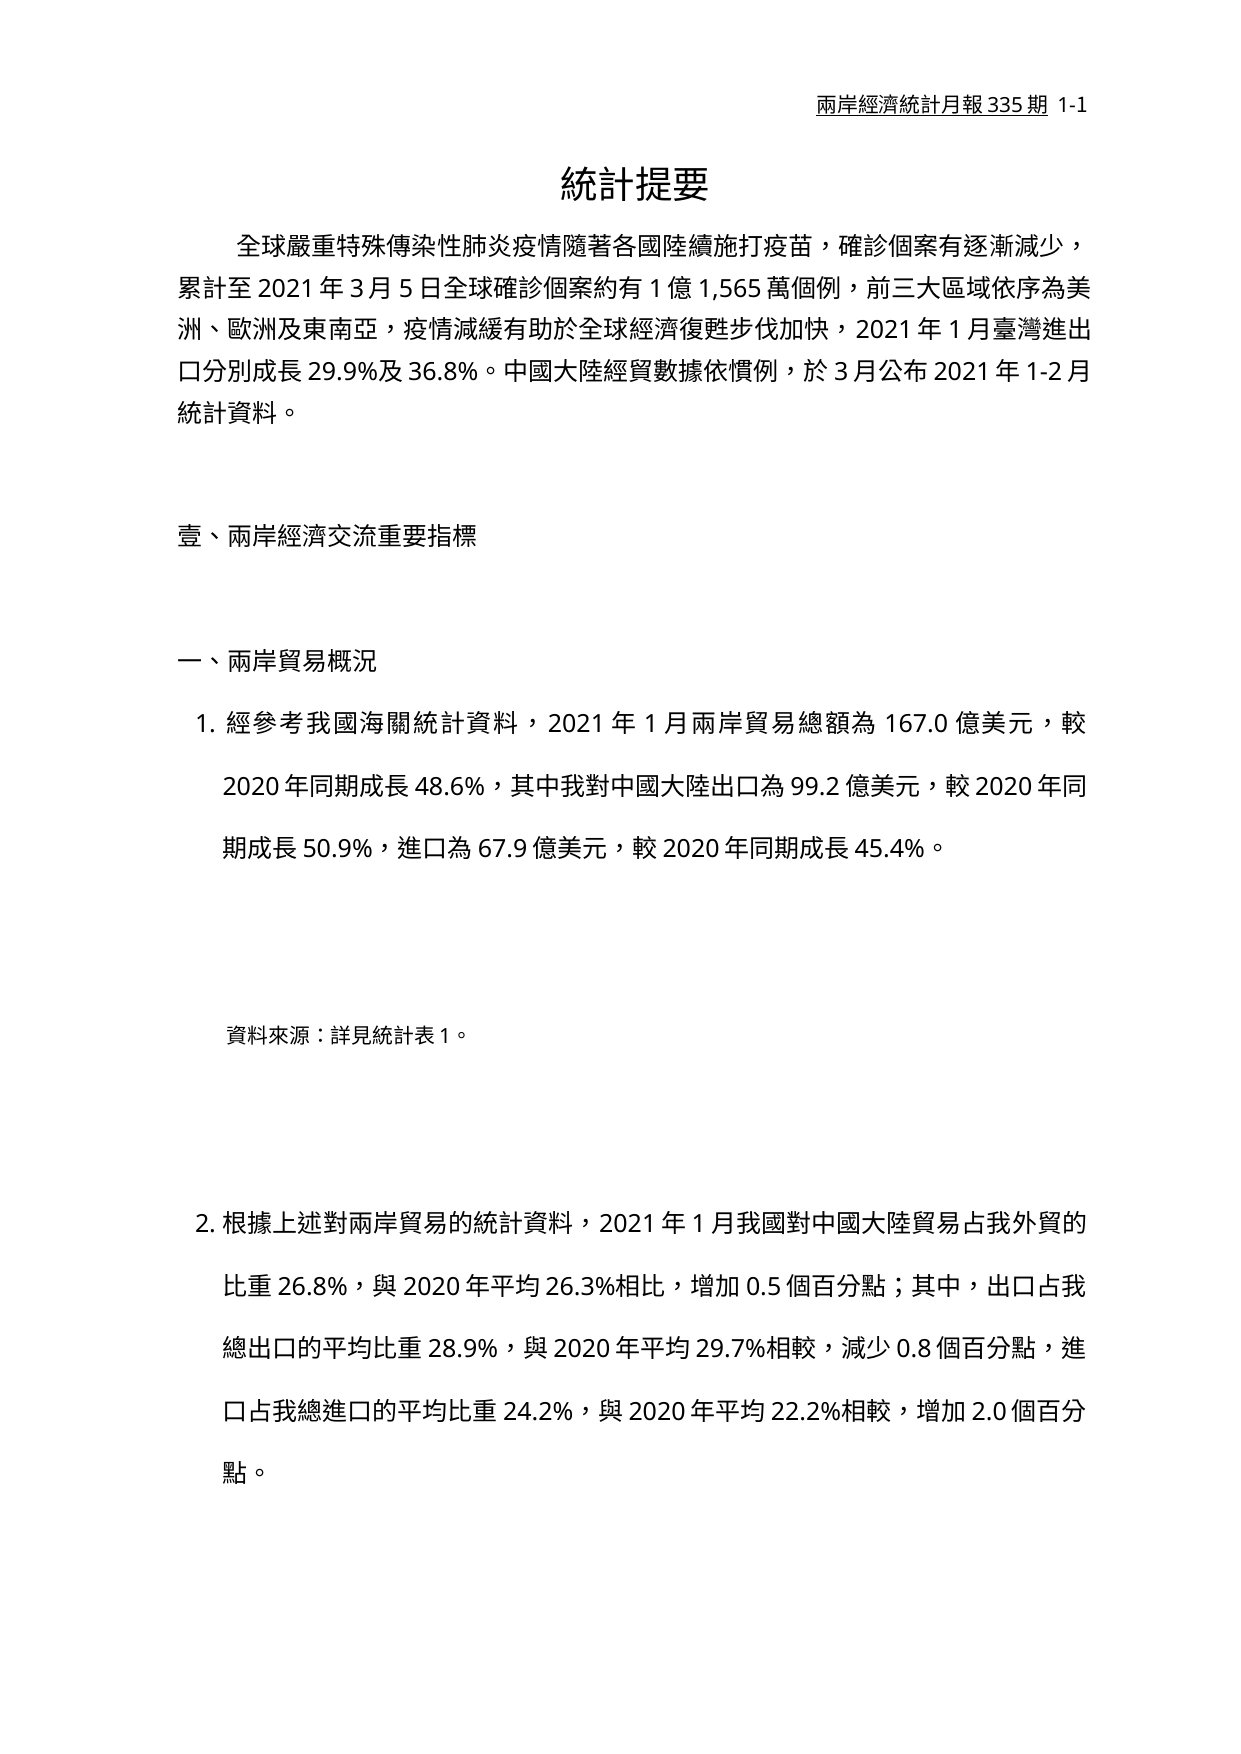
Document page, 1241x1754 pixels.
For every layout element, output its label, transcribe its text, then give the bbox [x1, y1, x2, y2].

text 一、兩岸貿易概況 [177, 618, 1087, 680]
text 2. 根據上述對兩岸貿易的統計資料，2021年1月我國對中國大陸貿易占我外貿的比重26.8%，與2020年平均26.3%相比，增加0.5個百分點；其中，出口占我總出口的平均比重28.9%，與2020年平均29.7%相較，減少0.8個百分點，進口占我總進口的平均比重24.2%，與2020年平均22.2%相較，增加2.0個百分點。 [195, 1180, 1087, 1493]
text 統計提要 [177, 141, 1093, 203]
text 全球嚴重特殊傳染性肺炎疫情隨著各國陸續施打疫苗，確診個案有逐漸減少，累計至2021年3月5日全球確診個案約有1億1,565萬個例，前三大區域依序為美洲、歐洲及東南亞，疫情減緩有助於全球經濟復甦步伐加快，2021年1月臺灣進出口分別成長29.9%及36.8%。中國大陸經貿數據依慣例，於3月公布2021年1-2月統計資料。 [177, 222, 1093, 312]
text 1. 經參考我國海關統計資料，2021年1月兩岸貿易總額為167.0億美元，較2020年同期成長48.6%，其中我對中國大陸出口為99.2億美元，較2020年同期成長50.9%，進口為67.9億美元，較2020年同期成長45.4%。 [195, 680, 1087, 868]
text 壹、兩岸經濟交流重要指標 [177, 493, 1087, 555]
text 全球嚴重特殊傳染性肺炎疫情隨著各國陸續施打疫苗，確診個案有逐漸減少，累計至2021年3月5日全球確診個案約有1億1,565萬個例，前三大區域依序為美洲、歐洲及東南亞，疫情減緩有助於全球經濟復甦步伐加快，2021年1月臺灣進出口分別成長29.9%及36.8%。中國大陸經貿數據依慣例，於3月公布2021年1-2月統計資料。 [177, 346, 1093, 430]
text 資料來源：詳見統計表1。 [177, 993, 1087, 1055]
